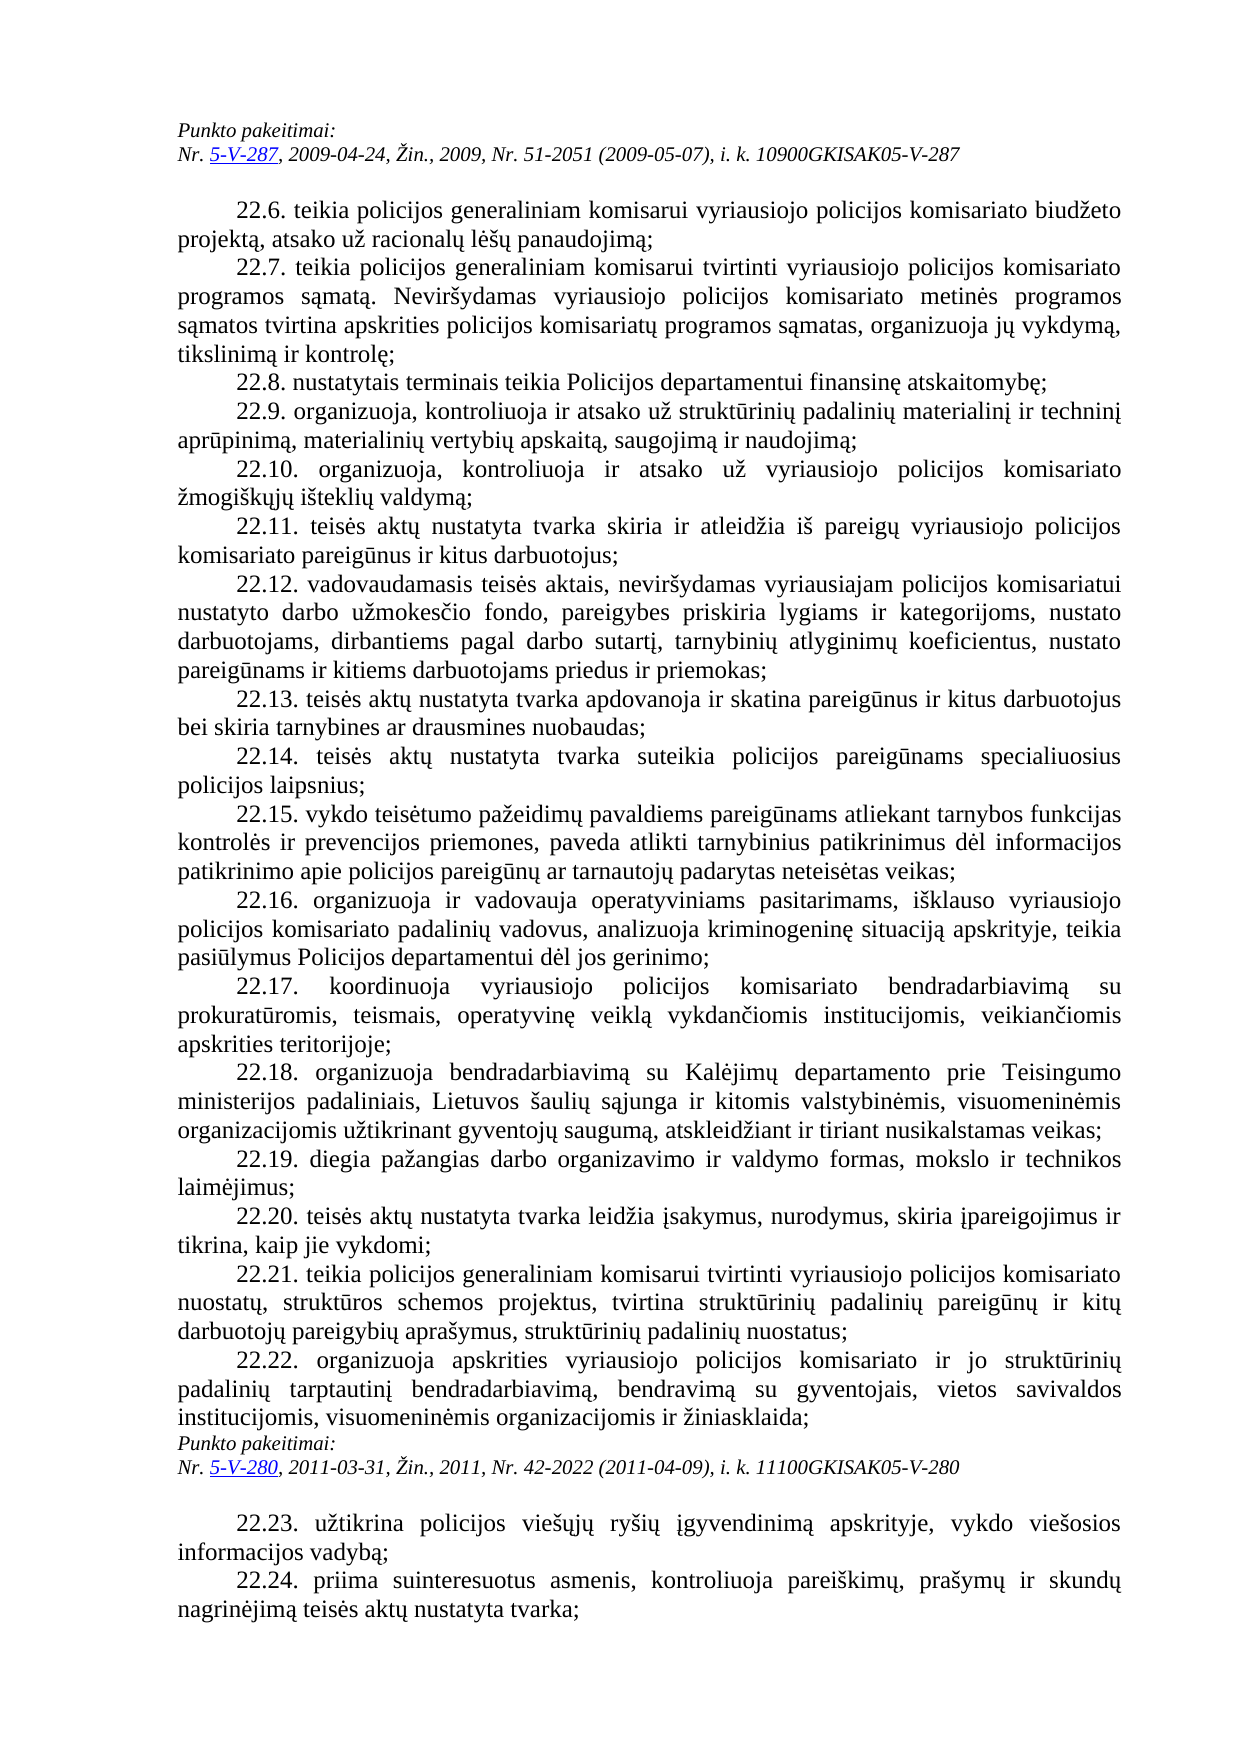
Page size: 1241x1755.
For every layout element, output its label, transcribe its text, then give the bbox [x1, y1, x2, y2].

text 22.17. koordinuoja vyriausiojo policijos komisariato bendradarbiavimą su prokuratūromis, teismais, operatyvinę veiklą vykdančiomis institucijomis, veikiančiomis apskrities teritorijoje; [177, 971, 1122, 1057]
text 22.7. teikia policijos generaliniam komisarui tvirtinti vyriausiojo policijos komisariato programos sąmatą. Neviršydamas vyriausiojo policijos komisariato metinės programos sąmatos tvirtina apskrities policijos komisariatų programos sąmatas, organizuoja jų vykdymą, tikslinimą ir kontrolę; [177, 252, 1122, 367]
text 22.24. priima suinteresuotus asmenis, kontroliuoja pareiškimų, prašymų ir skundų nagrinėjimą teisės aktų nustatyta tvarka; [177, 1566, 1122, 1623]
text 22.9. organizuoja, kontroliuoja ir atsako už struktūrinių padalinių materialinį ir techninį aprūpinimą, materialinių vertybių apskaitą, saugojimą ir naudojimą; [177, 396, 1122, 454]
text 22.11. teisės aktų nustatyta tvarka skiria ir atleidžia iš pareigų vyriausiojo policijos komisariato pareigūnus ir kitus darbuotojus; [177, 511, 1122, 569]
text 22.6. teikia policijos generaliniam komisarui vyriausiojo policijos komisariato biudžeto projektą, atsako už racionalų lėšų panaudojimą; [177, 195, 1122, 252]
text Punkto pakeitimai: [177, 1431, 1122, 1455]
text 22.12. vadovaudamasis teisės aktais, neviršydamas vyriausiajam policijos komisariatui nustatyto darbo užmokesčio fondo, pareigybes priskiria lygiams ir kategorijoms, nustato darbuotojams, dirbantiems pagal darbo sutartį, tarnybinių atlyginimų koeficientus, nustato pareigūnams ir kitiems darbuotojams priedus ir priemokas; [177, 569, 1122, 684]
text 22.20. teisės aktų nustatyta tvarka leidžia įsakymus, nurodymus, skiria įpareigojimus ir tikrina, kaip jie vykdomi; [177, 1201, 1122, 1259]
text 22.19. diegia pažangias darbo organizavimo ir valdymo formas, mokslo ir technikos laimėjimus; [177, 1144, 1122, 1201]
text 22.13. teisės aktų nustatyta tvarka apdovanoja ir skatina pareigūnus ir kitus darbuotojus bei skiria tarnybines ar drausmines nuobaudas; [177, 684, 1122, 741]
text Nr. 5-V-287, 2009-04-24, Žin., 2009, Nr. 51-2051 (2009-05-07), i. k. 10900GKISAK05-V-287 [177, 142, 1122, 166]
text 22.14. teisės aktų nustatyta tvarka suteikia policijos pareigūnams specialiuosius policijos laipsnius; [177, 741, 1122, 799]
text 22.16. organizuoja ir vadovauja operatyviniams pasitarimams, išklauso vyriausiojo policijos komisariato padalinių vadovus, analizuoja kriminogeninę situaciją apskrityje, teikia pasiūlymus Policijos departamentui dėl jos gerinimo; [177, 885, 1122, 971]
text 22.8. nustatytais terminais teikia Policijos departamentui finansinę atskaitomybę; [177, 367, 1122, 396]
text 22.22. organizuoja apskrities vyriausiojo policijos komisariato ir jo struktūrinių padalinių tarptautinį bendradarbiavimą, bendravimą su gyventojais, vietos savivaldos institucijomis, visuomeninėmis organizacijomis ir žiniasklaida; [177, 1345, 1122, 1431]
text 22.10. organizuoja, kontroliuoja ir atsako už vyriausiojo policijos komisariato žmogiškųjų išteklių valdymą; [177, 454, 1122, 511]
text Nr. 5-V-280, 2011-03-31, Žin., 2011, Nr. 42-2022 (2011-04-09), i. k. 11100GKISAK05-V-280 [177, 1455, 1122, 1479]
text 22.18. organizuoja bendradarbiavimą su Kalėjimų departamento prie Teisingumo ministerijos padaliniais, Lietuvos šaulių sąjunga ir kitomis valstybinėmis, visuomeninėmis organizacijomis užtikrinant gyventojų saugumą, atskleidžiant ir tiriant nusikalstamas veikas; [177, 1057, 1122, 1144]
text 22.21. teikia policijos generaliniam komisarui tvirtinti vyriausiojo policijos komisariato nuostatų, struktūros schemos projektus, tvirtina struktūrinių padalinių pareigūnų ir kitų darbuotojų pareigybių aprašymus, struktūrinių padalinių nuostatus; [177, 1259, 1122, 1345]
text 22.23. užtikrina policijos viešųjų ryšių įgyvendinimą apskrityje, vykdo viešosios informacijos vadybą; [177, 1508, 1122, 1566]
text Punkto pakeitimai: [177, 118, 1122, 142]
text 22.15. vykdo teisėtumo pažeidimų pavaldiems pareigūnams atliekant tarnybos funkcijas kontrolės ir prevencijos priemones, paveda atlikti tarnybinius patikrinimus dėl informacijos patikrinimo apie policijos pareigūnų ar tarnautojų padarytas neteisėtas veikas; [177, 799, 1122, 885]
